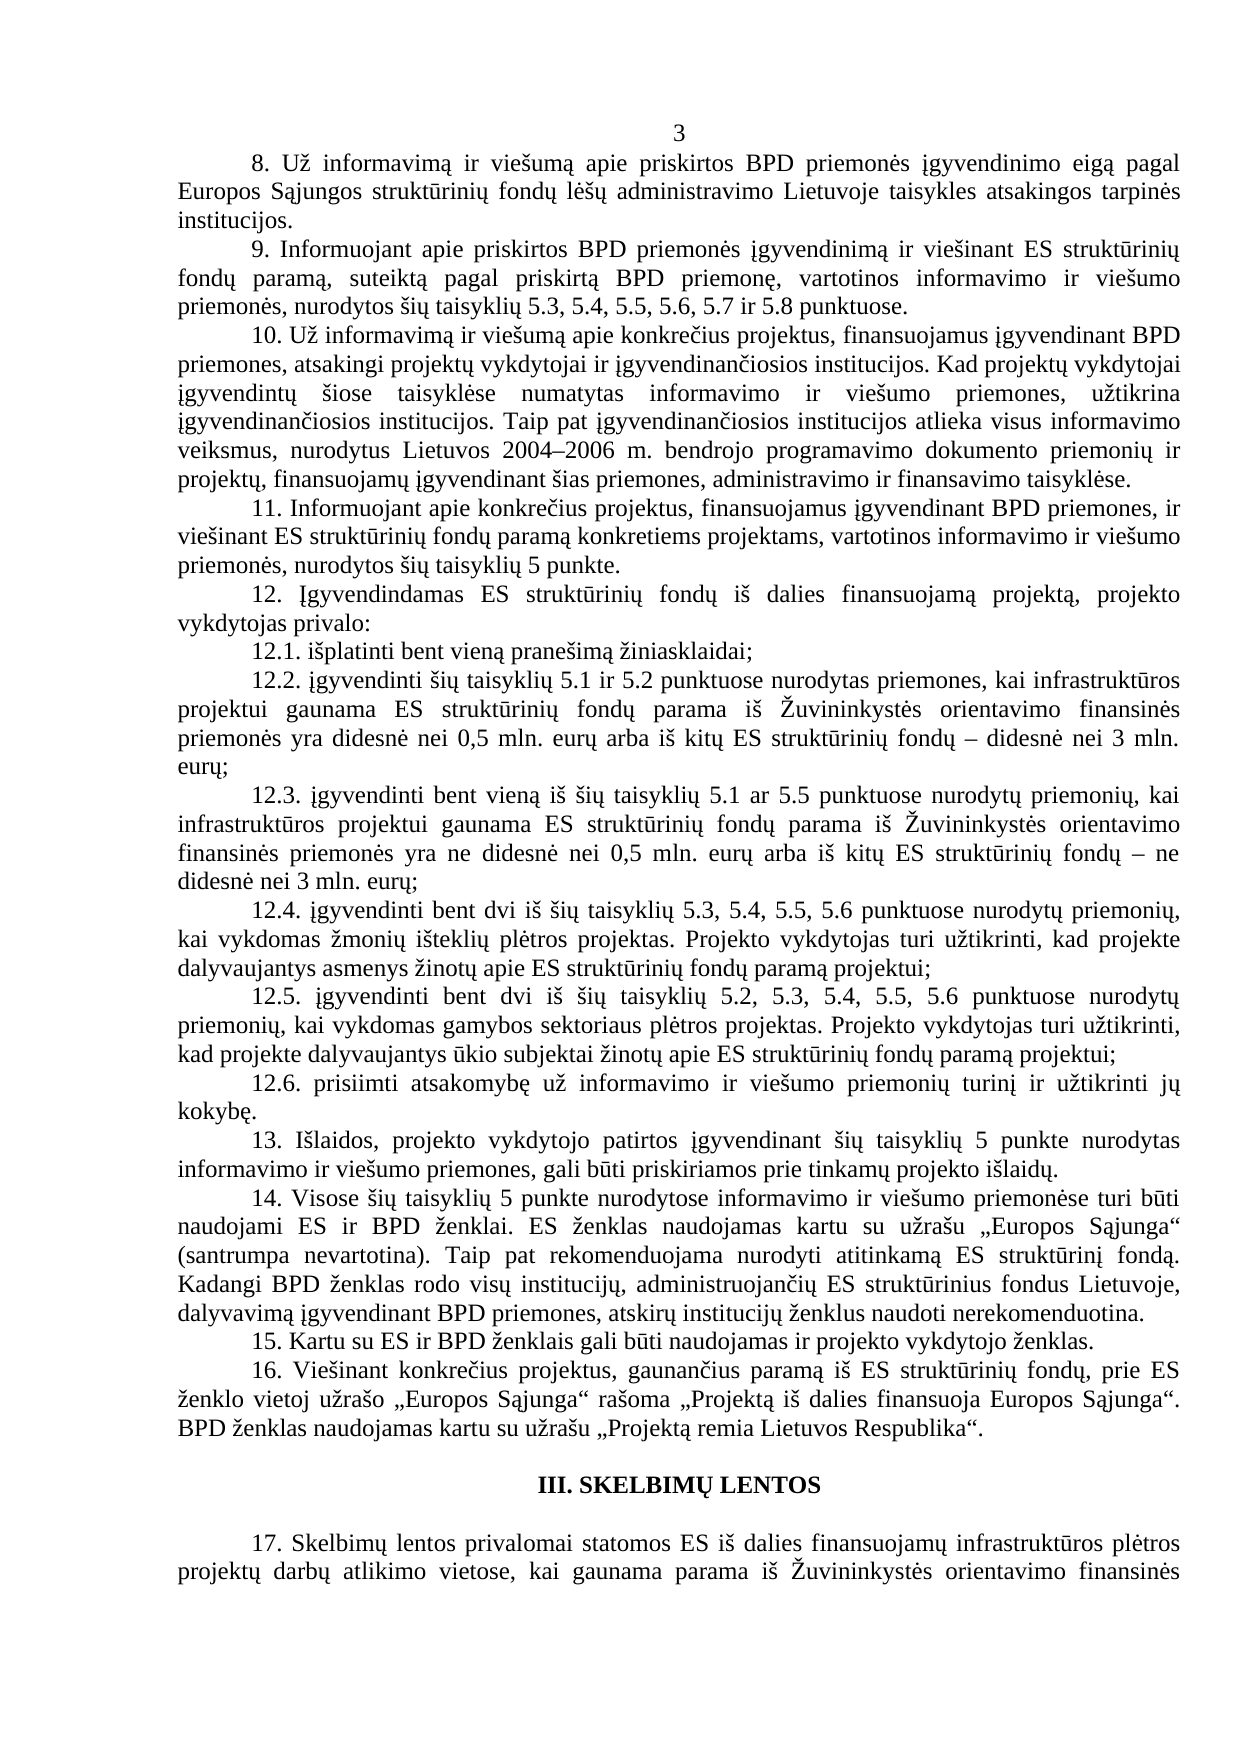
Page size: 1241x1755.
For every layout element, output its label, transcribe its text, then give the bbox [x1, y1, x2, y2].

text 16. Viešinant konkrečius projektus, gaunančius paramą iš ES struktūrinių fondų, prie ES ženklo vietoj užrašo „Europos Sąjunga“ rašoma „Projektą iš dalies finansuoja Europos Sąjunga“. BPD ženklas naudojamas kartu su užrašu „Projektą remia Lietuvos Respublika“. [177, 1355, 1181, 1441]
text 12.2. įgyvendinti šių taisyklių 5.1 ir 5.2 punktuose nurodytas priemones, kai infrastruktūros projektui gaunama ES struktūrinių fondų parama iš Žuvininkystės orientavimo finansinės priemonės yra didesnė nei 0,5 mln. eurų arba iš kitų ES struktūrinių fondų – didesnė nei 3 mln. eurų; [177, 665, 1181, 780]
text 12.5. įgyvendinti bent dvi iš šių taisyklių 5.2, 5.3, 5.4, 5.5, 5.6 punktuose nurodytų priemonių, kai vykdomas gamybos sektoriaus plėtros projektas. Projekto vykdytojas turi užtikrinti, kad projekte dalyvaujantys ūkio subjektai žinotų apie ES struktūrinių fondų paramą projektui; [177, 981, 1181, 1068]
text 10. Už informavimą ir viešumą apie konkrečius projektus, finansuojamus įgyvendinant BPD priemones, atsakingi projektų vykdytojai ir įgyvendinančiosios institucijos. Kad projektų vykdytojai įgyvendintų šiose taisyklėse numatytas informavimo ir viešumo priemones, užtikrina įgyvendinančiosios institucijos. Taip pat įgyvendinančiosios institucijos atlieka visus informavimo veiksmus, nurodytus Lietuvos 2004–2006 m. bendrojo programavimo dokumento priemonių ir projektų, finansuojamų įgyvendinant šias priemones, administravimo ir finansavimo taisyklėse. [177, 320, 1181, 493]
text 13. Išlaidos, projekto vykdytojo patirtos įgyvendinant šių taisyklių 5 punkte nurodytas informavimo ir viešumo priemones, gali būti priskiriamos prie tinkamų projekto išlaidų. [177, 1125, 1181, 1183]
text 17. Skelbimų lentos privalomai statomos ES iš dalies finansuojamų infrastruktūros plėtros projektų darbų atlikimo vietose, kai gaunama parama iš Žuvininkystės orientavimo finansinės [177, 1528, 1181, 1585]
text 14. Visose šių taisyklių 5 punkte nurodytose informavimo ir viešumo priemonėse turi būti naudojami ES ir BPD ženklai. ES ženklas naudojamas kartu su užrašu „Europos Sąjunga“ (santrumpa nevartotina). Taip pat rekomenduojama nurodyti atitinkamą ES struktūrinį fondą. Kadangi BPD ženklas rodo visų institucijų, administruojančių ES struktūrinius fondus Lietuvoje, dalyvavimą įgyvendinant BPD priemones, atskirų institucijų ženklus naudoti nerekomenduotina. [177, 1183, 1181, 1326]
text 8. Už informavimą ir viešumą apie priskirtos BPD priemonės įgyvendinimo eigą pagal Europos Sąjungos struktūrinių fondų lėšų administravimo Lietuvoje taisykles atsakingos tarpinės institucijos. [177, 148, 1181, 234]
text 9. Informuojant apie priskirtos BPD priemonės įgyvendinimą ir viešinant ES struktūrinių fondų paramą, suteiktą pagal priskirtą BPD priemonę, vartotinos informavimo ir viešumo priemonės, nurodytos šių taisyklių 5.3, 5.4, 5.5, 5.6, 5.7 ir 5.8 punktuose. [177, 234, 1181, 320]
text 12.1. išplatinti bent vieną pranešimą žiniasklaidai; [177, 636, 1181, 665]
text 12. Įgyvendindamas ES struktūrinių fondų iš dalies finansuojamą projektą, projekto vykdytojas privalo: [177, 579, 1181, 636]
text 11. Informuojant apie konkrečius projektus, finansuojamus įgyvendinant BPD priemones, ir viešinant ES struktūrinių fondų paramą konkretiems projektams, vartotinos informavimo ir viešumo priemonės, nurodytos šių taisyklių 5 punkte. [177, 493, 1181, 579]
text 15. Kartu su ES ir BPD ženklais gali būti naudojamas ir projekto vykdytojo ženklas. [177, 1326, 1181, 1355]
text 12.3. įgyvendinti bent vieną iš šių taisyklių 5.1 ar 5.5 punktuose nurodytų priemonių, kai infrastruktūros projektui gaunama ES struktūrinių fondų parama iš Žuvininkystės orientavimo finansinės priemonės yra ne didesnė nei 0,5 mln. eurų arba iš kitų ES struktūrinių fondų – ne didesnė nei 3 mln. eurų; [177, 780, 1181, 895]
text III. SKELBIMŲ LENTOS [177, 1470, 1181, 1499]
text 12.4. įgyvendinti bent dvi iš šių taisyklių 5.3, 5.4, 5.5, 5.6 punktuose nurodytų priemonių, kai vykdomas žmonių išteklių plėtros projektas. Projekto vykdytojas turi užtikrinti, kad projekte dalyvaujantys asmenys žinotų apie ES struktūrinių fondų paramą projektui; [177, 895, 1181, 981]
text 12.6. prisiimti atsakomybę už informavimo ir viešumo priemonių turinį ir užtikrinti jų kokybę. [177, 1068, 1181, 1125]
